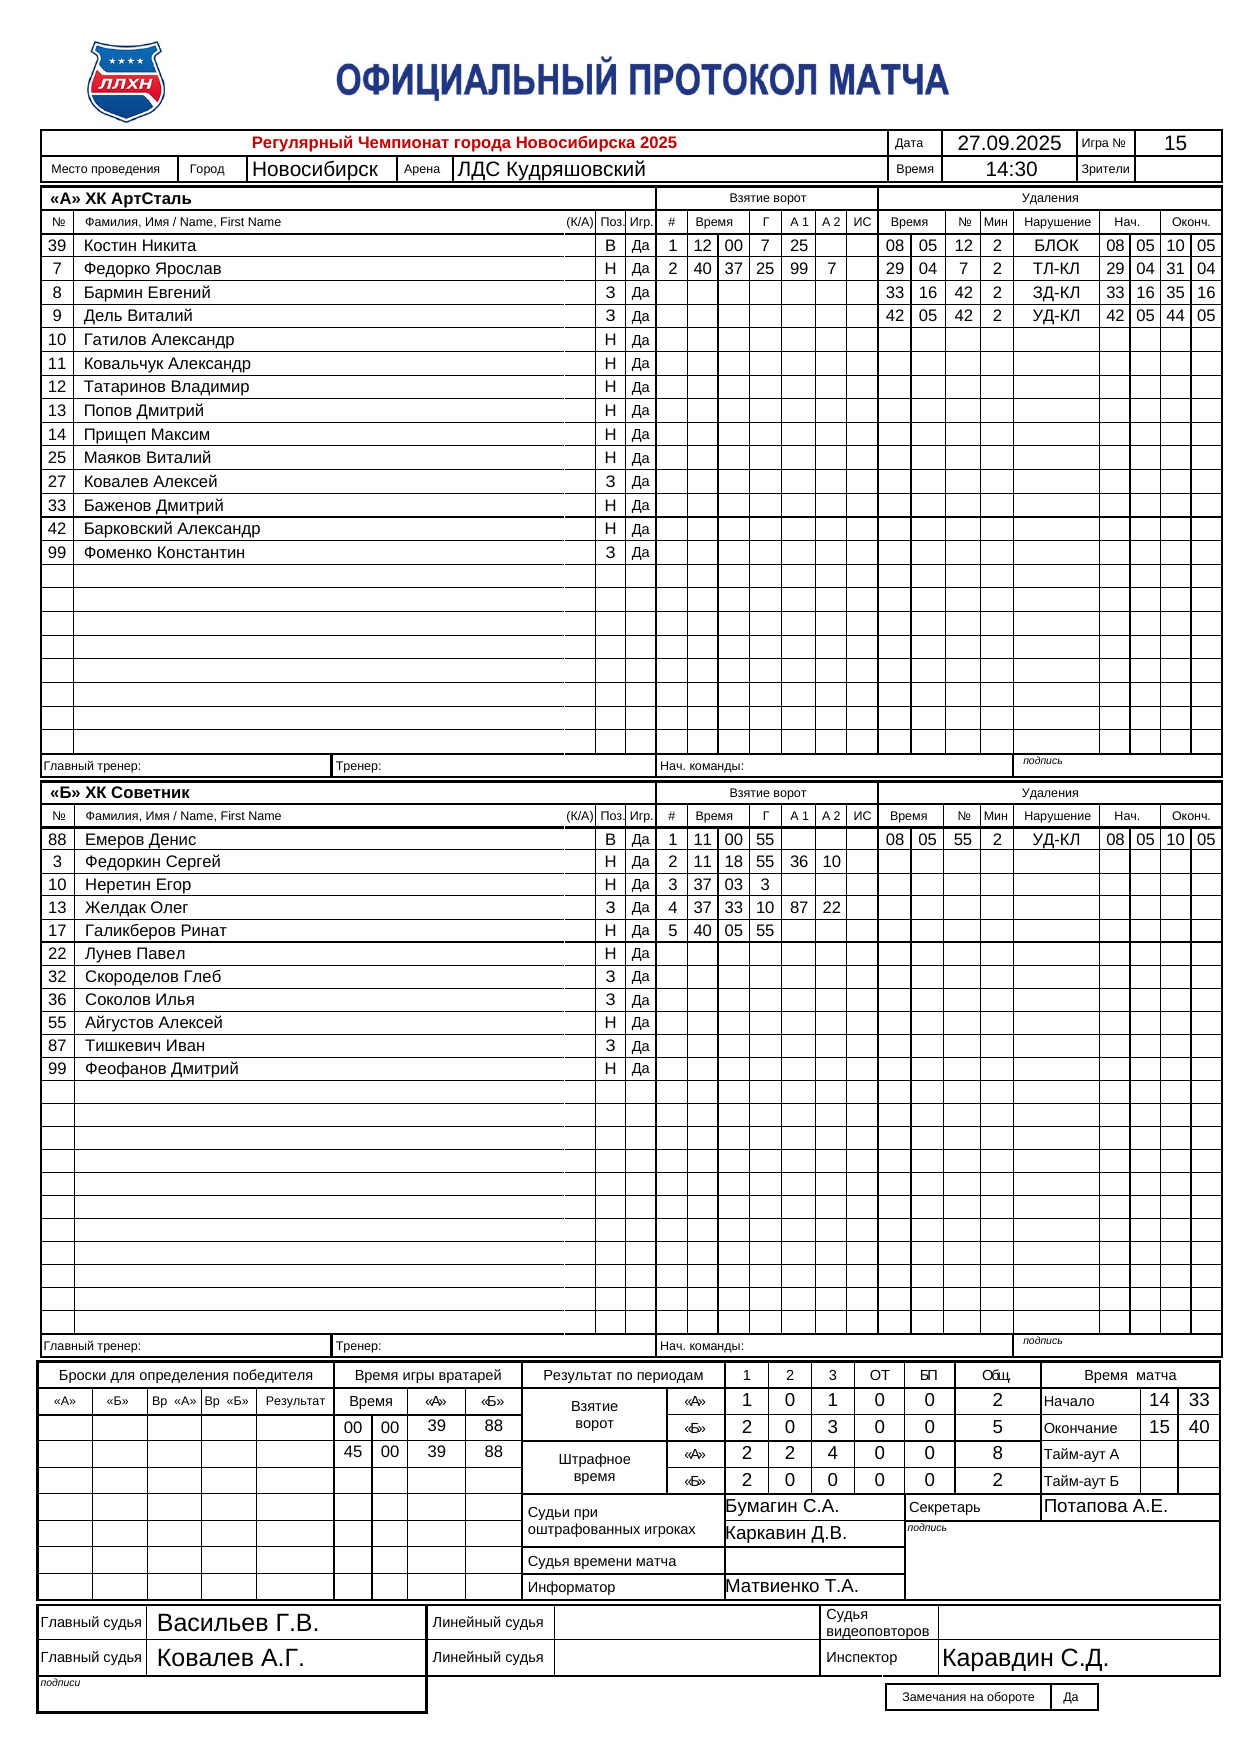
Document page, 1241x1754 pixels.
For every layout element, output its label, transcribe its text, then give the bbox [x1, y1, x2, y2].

table_cell Н [596, 1058, 625, 1079]
table_cell [750, 588, 781, 611]
table_cell [847, 1219, 877, 1241]
table_cell [565, 683, 595, 706]
table_cell [1131, 1127, 1160, 1149]
table_cell [1131, 376, 1160, 398]
table_cell 0 [905, 1468, 954, 1493]
table_cell [1100, 1035, 1129, 1057]
table_cell [1100, 1265, 1129, 1287]
table_cell [847, 1127, 877, 1149]
table_cell [719, 1012, 749, 1033]
table_cell [74, 659, 564, 682]
table_cell Время [879, 211, 945, 233]
table_cell 55 [42, 1012, 74, 1033]
table_cell [816, 494, 846, 516]
table_cell [555, 1606, 819, 1639]
table_cell 1 [657, 235, 687, 256]
table_cell [1100, 1127, 1129, 1149]
table_cell [1161, 1173, 1190, 1195]
table_cell Н [596, 943, 625, 964]
table_cell [688, 565, 717, 587]
table_cell Н [596, 376, 625, 398]
table_cell [1192, 896, 1221, 918]
table_cell [847, 352, 877, 374]
table_cell 88 [466, 1441, 521, 1467]
table_cell [1131, 1196, 1160, 1218]
table_cell [1161, 1035, 1190, 1057]
table_cell [657, 1081, 687, 1103]
table_cell [912, 1288, 943, 1310]
table_cell [912, 1058, 943, 1079]
table_cell (К/А) [565, 805, 595, 826]
table_cell 88 [466, 1416, 521, 1440]
table_cell [879, 541, 910, 564]
table_cell [1100, 399, 1129, 422]
table_cell Взятие ворот [523, 1389, 666, 1440]
table_cell [1192, 989, 1221, 1011]
table_cell [816, 281, 846, 303]
table_cell 05 [912, 235, 945, 256]
table_cell [1100, 1288, 1129, 1310]
table_cell [75, 1196, 564, 1218]
table_cell [1192, 707, 1221, 729]
table_cell 33 [1100, 281, 1129, 303]
table_cell [657, 1012, 687, 1033]
table_cell 14 [1141, 1389, 1177, 1413]
table_cell [596, 1242, 625, 1264]
table_cell [1100, 352, 1129, 374]
table_cell [944, 1127, 980, 1149]
table_cell [912, 966, 943, 987]
table_cell [879, 1035, 910, 1057]
table_cell [816, 376, 846, 398]
table_cell Мин [981, 805, 1013, 826]
table_cell [75, 1150, 564, 1172]
table_cell 2 [956, 1468, 1040, 1493]
table_cell 99 [782, 257, 815, 280]
table_header 27.09.2025 [943, 131, 1076, 155]
table_cell [981, 1058, 1013, 1079]
table_cell [1131, 636, 1160, 658]
table_cell [1131, 896, 1160, 918]
table_cell [75, 1173, 564, 1195]
table_cell Васильев Г.В. [147, 1606, 425, 1639]
table_cell [596, 707, 625, 729]
table_cell 16 [912, 281, 945, 303]
table_cell [565, 305, 595, 327]
table_cell [912, 518, 945, 540]
table_cell 3 [657, 874, 687, 895]
table_cell [944, 920, 980, 941]
table_cell [1161, 541, 1190, 564]
table_cell [847, 850, 877, 872]
table_cell [879, 470, 910, 493]
table_header «А» ХК АртСталь [42, 188, 655, 209]
table_cell [657, 1150, 687, 1172]
table_cell Игр. [626, 211, 655, 233]
table_cell [1014, 352, 1099, 374]
table_cell [847, 943, 877, 964]
table_cell [879, 423, 910, 445]
table_cell [912, 636, 945, 658]
table_cell [1192, 1311, 1221, 1333]
table_cell [847, 636, 877, 658]
table_cell [1014, 1012, 1099, 1033]
table_cell [816, 1265, 846, 1287]
table_cell подпись [906, 1522, 1219, 1599]
table_cell [1131, 446, 1160, 469]
table_cell [879, 376, 910, 398]
table_cell 0 [855, 1415, 904, 1440]
table_cell [750, 989, 781, 1011]
table_cell [847, 376, 877, 398]
table_cell [981, 1127, 1013, 1149]
table_cell [1192, 352, 1221, 374]
table_cell [626, 588, 655, 611]
table_cell 88 [42, 829, 74, 849]
table_cell Бумагин С.А. [726, 1495, 904, 1520]
table_cell [1131, 1150, 1160, 1172]
table_cell [688, 1265, 717, 1287]
table_cell [816, 943, 846, 964]
table_cell [944, 1104, 980, 1126]
table_cell [981, 896, 1013, 918]
table_cell 1 [726, 1389, 768, 1413]
table_cell [816, 730, 846, 753]
table_cell [626, 1196, 655, 1218]
table_cell 04 [1131, 257, 1160, 280]
table_cell [750, 1265, 781, 1287]
table_cell [946, 612, 980, 634]
table_cell [816, 1311, 846, 1333]
table_cell [847, 257, 877, 280]
table_cell [847, 281, 877, 303]
table_cell 2 [769, 1442, 811, 1467]
table_cell [657, 399, 687, 422]
table_cell № [944, 805, 980, 826]
table_cell Да [626, 943, 655, 964]
table_cell УД-КЛ [1014, 305, 1099, 327]
table_cell 15 [1141, 1415, 1177, 1440]
table_cell Попов Дмитрий [74, 399, 564, 422]
table_cell [565, 1127, 595, 1149]
table_cell [719, 1127, 749, 1149]
table_cell [782, 1012, 815, 1033]
table_cell В [596, 235, 625, 256]
table_cell [912, 328, 945, 351]
table_cell [1131, 989, 1160, 1011]
table_cell 7 [816, 257, 846, 280]
table_cell [1161, 399, 1190, 422]
table_cell [1014, 565, 1099, 587]
table_cell 2 [956, 1389, 1040, 1413]
table_cell [750, 470, 781, 493]
table_cell 99 [42, 541, 73, 564]
table_cell [1161, 1219, 1190, 1241]
table_cell 0 [905, 1415, 954, 1440]
table_cell [688, 707, 717, 729]
table_cell [1014, 1058, 1099, 1079]
table_cell [42, 636, 73, 658]
table_cell [719, 423, 749, 445]
table_cell [981, 612, 1013, 634]
table_cell [688, 328, 717, 351]
table_cell [981, 588, 1013, 611]
table_cell [408, 1574, 465, 1599]
table_cell [782, 636, 815, 658]
table_cell [202, 1416, 256, 1440]
table_cell [1131, 943, 1160, 964]
table_cell [596, 1288, 625, 1310]
table_cell [1014, 328, 1099, 351]
table_cell [1192, 920, 1221, 941]
table_cell [565, 920, 595, 941]
table_cell [688, 376, 717, 398]
table_cell [565, 494, 595, 516]
table_cell [847, 1311, 877, 1333]
table_cell 55 [750, 850, 781, 872]
table_cell [688, 1150, 717, 1172]
table_cell [912, 1265, 943, 1287]
table_cell [1161, 1081, 1190, 1103]
table_cell [466, 1547, 521, 1573]
table_cell 99 [42, 1058, 74, 1079]
table_cell Да [626, 518, 655, 540]
table_cell 00 [719, 829, 749, 849]
table_cell 0 [855, 1468, 904, 1493]
table_cell [847, 588, 877, 611]
table_cell [912, 1035, 943, 1057]
table_cell [946, 518, 980, 540]
table_cell [944, 1265, 980, 1287]
table_cell [981, 541, 1013, 564]
table_cell [847, 1081, 877, 1103]
table_cell [148, 1494, 201, 1520]
table_cell [565, 1219, 595, 1241]
table_cell [148, 1441, 201, 1467]
table_cell [565, 1081, 595, 1103]
table_cell [719, 565, 749, 587]
table_cell [1131, 423, 1160, 445]
table_cell [1014, 1196, 1099, 1218]
table_cell Н [596, 352, 625, 374]
table_cell [847, 989, 877, 1011]
table_cell Да [626, 920, 655, 941]
table_cell Да [626, 989, 655, 1011]
table_cell Главный судья [39, 1640, 146, 1675]
table_cell [1161, 494, 1190, 516]
table_cell [596, 730, 625, 753]
table_cell [1014, 850, 1099, 872]
table_cell [816, 541, 846, 564]
table_cell 14:30 [943, 157, 1076, 181]
table_cell [1100, 423, 1129, 445]
table_cell подпись [1014, 1335, 1221, 1356]
table_cell [657, 1288, 687, 1310]
table_cell [981, 850, 1013, 872]
table_cell ЛДС Кудряшовский [454, 157, 887, 181]
table_cell Н [596, 494, 625, 516]
table_cell [1161, 1288, 1190, 1310]
table_cell [944, 1012, 980, 1033]
table_cell [879, 874, 910, 895]
table_cell [944, 1173, 980, 1195]
table_cell [883, 1677, 1220, 1681]
table_cell [596, 1081, 625, 1103]
table_cell [1131, 470, 1160, 493]
table_cell [1014, 1288, 1099, 1310]
table_cell ТЛ-КЛ [1014, 257, 1099, 280]
table_cell [847, 612, 877, 634]
table_cell [879, 1104, 910, 1126]
table_cell [912, 352, 945, 374]
table_cell [596, 1196, 625, 1218]
table_cell [782, 423, 815, 445]
table_cell [626, 1242, 655, 1264]
table_cell # [657, 805, 687, 826]
table_cell [782, 1081, 815, 1103]
table_cell [1100, 376, 1129, 398]
table_cell [750, 565, 781, 587]
table_cell Поз. [596, 211, 625, 233]
table_cell 00 [373, 1416, 407, 1440]
table_cell 9 [42, 305, 73, 327]
table_cell Нач. [1100, 805, 1160, 826]
table_cell Время [879, 805, 943, 826]
table_cell [847, 1150, 877, 1172]
table_cell 17 [42, 920, 74, 941]
table_cell З [596, 966, 625, 987]
table_cell [912, 920, 943, 941]
table_cell [879, 612, 910, 634]
table_cell [688, 1081, 717, 1103]
table_cell [946, 352, 980, 374]
table_cell [944, 1288, 980, 1310]
table_cell 0 [855, 1389, 904, 1413]
table_cell «А» [39, 1389, 92, 1413]
table_cell Ковалев Алексей [74, 470, 564, 493]
table_cell Феофанов Дмитрий [75, 1058, 564, 1079]
table_cell [565, 423, 595, 445]
table_cell [1192, 659, 1221, 682]
table_cell [816, 829, 846, 849]
table_cell Результат [257, 1389, 333, 1413]
table_cell Главный тренер: [42, 1335, 330, 1356]
table_cell Инспектор [821, 1640, 938, 1675]
table_cell [626, 636, 655, 658]
table_cell [657, 659, 687, 682]
table_cell [879, 1081, 910, 1103]
table_cell [946, 730, 980, 753]
table_cell [847, 1104, 877, 1126]
table_cell [879, 1196, 910, 1218]
table_cell [335, 1468, 371, 1493]
table_cell Начало [1042, 1389, 1140, 1413]
table_cell [1099, 1682, 1220, 1711]
table_cell [879, 1288, 910, 1310]
table_cell 04 [1192, 257, 1221, 280]
table_cell [626, 659, 655, 682]
table_cell [879, 683, 910, 706]
table_cell [879, 1311, 910, 1333]
table_cell [93, 1468, 147, 1493]
table_cell [879, 850, 910, 872]
table_cell Да [626, 423, 655, 445]
table_cell 36 [42, 989, 74, 1011]
table_cell [782, 494, 815, 516]
table_cell [750, 1035, 781, 1057]
table_cell [946, 399, 980, 422]
table_cell (К/А) [565, 211, 595, 233]
table_cell [1100, 1219, 1129, 1241]
table_cell [1161, 943, 1190, 964]
table_cell [782, 352, 815, 374]
table_cell [946, 446, 980, 469]
table_cell [39, 1416, 92, 1440]
table_cell [1131, 541, 1160, 564]
table_cell 10 [1161, 235, 1190, 256]
table_cell [939, 1606, 1219, 1639]
table_cell ИС [847, 805, 877, 826]
table_cell Да [626, 829, 655, 849]
table_cell 05 [719, 920, 749, 941]
table_cell 7 [946, 257, 980, 280]
table_cell 10 [816, 850, 846, 872]
table_cell [719, 494, 749, 516]
table_cell Емеров Денис [75, 829, 564, 849]
table_cell [596, 659, 625, 682]
table_cell [428, 1677, 882, 1711]
table_header Удаления [879, 188, 1221, 209]
table_cell Тишкевич Иван [75, 1035, 564, 1057]
table_cell [912, 470, 945, 493]
table_cell 12 [688, 235, 717, 256]
table_cell [565, 829, 595, 849]
table_cell [1014, 966, 1099, 987]
table_cell [93, 1494, 147, 1520]
table_cell [688, 966, 717, 987]
table_cell [42, 1242, 74, 1264]
table_cell [981, 494, 1013, 516]
table_cell 4 [812, 1442, 854, 1467]
table_cell [816, 966, 846, 987]
table_cell [1192, 636, 1221, 658]
table_cell 2 [657, 850, 687, 872]
table_cell [1014, 541, 1099, 564]
table_cell Игр. [626, 805, 655, 826]
table_cell [408, 1468, 465, 1493]
table_cell 11 [42, 352, 73, 374]
table_cell [657, 518, 687, 540]
table_cell [912, 683, 945, 706]
table_cell [565, 636, 595, 658]
table_cell [912, 1150, 943, 1172]
table_cell [944, 1311, 980, 1333]
table_cell [782, 966, 815, 987]
table_cell [1161, 1150, 1190, 1172]
table_cell [1192, 376, 1221, 398]
table_cell [1100, 612, 1129, 634]
table_cell [1100, 730, 1129, 753]
table_cell [1161, 1104, 1190, 1126]
table_cell 13 [42, 896, 74, 918]
table_cell [847, 1242, 877, 1264]
table_cell Галикберов Ринат [75, 920, 564, 941]
table_cell 1 [812, 1389, 854, 1413]
table_cell 25 [782, 235, 815, 256]
table_cell 2 [981, 235, 1013, 256]
table_cell [688, 1127, 717, 1149]
table_cell [750, 1104, 781, 1126]
table_cell [782, 518, 815, 540]
table_cell [565, 1288, 595, 1310]
table_cell [912, 943, 943, 964]
table_cell [1100, 966, 1129, 987]
table_cell [657, 494, 687, 516]
table_cell [1014, 423, 1099, 445]
table_cell [688, 399, 717, 422]
table_cell [74, 588, 564, 611]
table_cell [879, 730, 910, 753]
table_cell Татаринов Владимир [74, 376, 564, 398]
table_cell [42, 683, 73, 706]
table_cell Гатилов Александр [74, 328, 564, 351]
table_cell [1161, 328, 1190, 351]
table_cell [657, 1035, 687, 1057]
table_cell [782, 683, 815, 706]
table_cell [912, 541, 945, 564]
table_cell [847, 1196, 877, 1218]
table_cell 10 [42, 874, 74, 895]
table_cell [1100, 707, 1129, 729]
table_cell [1161, 966, 1190, 987]
table_cell [1100, 636, 1129, 658]
table_cell [1131, 565, 1160, 587]
table_cell [912, 1196, 943, 1218]
table_cell [1192, 541, 1221, 564]
table_cell «А» [668, 1389, 724, 1413]
table_cell [565, 1058, 595, 1079]
table_cell [1014, 989, 1099, 1011]
table_cell [912, 896, 943, 918]
table_cell [1100, 1150, 1129, 1172]
table_cell [879, 1150, 910, 1172]
table_cell [657, 1311, 687, 1333]
table_cell [565, 1196, 595, 1218]
table_cell [1014, 1104, 1099, 1126]
table_cell [565, 352, 595, 374]
table_cell [626, 683, 655, 706]
table_cell [719, 281, 749, 303]
table_cell [688, 1012, 717, 1033]
table_cell [1131, 352, 1160, 374]
table_cell 36 [782, 850, 815, 872]
table_cell [782, 1265, 815, 1287]
table_cell Да [626, 305, 655, 327]
table_cell [719, 707, 749, 729]
table_cell [1192, 399, 1221, 422]
table_cell [1161, 1311, 1190, 1333]
table_cell [1131, 1311, 1160, 1333]
table_cell Да [626, 399, 655, 422]
table_cell [688, 1219, 717, 1241]
table_cell 05 [1131, 305, 1160, 327]
table_cell [688, 612, 717, 634]
table_cell [202, 1547, 256, 1573]
table_cell [1192, 966, 1221, 987]
table_cell «Б» [668, 1415, 724, 1440]
table_cell [626, 1173, 655, 1195]
table_cell Тренер: [333, 755, 655, 776]
table_cell [912, 707, 945, 729]
table_cell Судья времени матча [523, 1548, 724, 1573]
table_cell [565, 1150, 595, 1172]
table_cell [1100, 1012, 1129, 1033]
table_cell [148, 1547, 201, 1573]
table_cell [565, 1104, 595, 1126]
table_cell 40 [1179, 1415, 1219, 1440]
table_cell [1100, 874, 1129, 895]
table_cell Линейный судья [428, 1640, 554, 1675]
table_cell [750, 305, 781, 327]
table_cell [335, 1494, 371, 1520]
table_cell [42, 1150, 74, 1172]
table_cell Судья видеоповторов [821, 1606, 938, 1639]
table_header 3 [812, 1363, 854, 1387]
table_cell [657, 352, 687, 374]
table_cell [944, 966, 980, 987]
table_cell 22 [816, 896, 846, 918]
table_cell [750, 1196, 781, 1218]
table_cell Федоркин Сергей [75, 850, 564, 872]
table_cell [879, 588, 910, 611]
table_cell [1014, 683, 1099, 706]
table_cell [782, 446, 815, 469]
table_cell [981, 943, 1013, 964]
table_cell [657, 1104, 687, 1126]
table_cell 12 [946, 235, 980, 256]
table_cell 00 [373, 1441, 407, 1467]
table_cell [42, 730, 73, 753]
table_cell Каркавин Д.В. [726, 1521, 904, 1546]
table_cell [847, 399, 877, 422]
table_cell [981, 1150, 1013, 1172]
table_cell Барковский Александр [74, 518, 564, 540]
table_cell [373, 1468, 407, 1493]
table_cell [816, 328, 846, 351]
table_cell [1014, 612, 1099, 634]
table_cell [1014, 1311, 1099, 1333]
table_cell [879, 352, 910, 374]
table_cell [1014, 636, 1099, 658]
table_cell [816, 989, 846, 1011]
table_cell [847, 235, 877, 256]
table_cell [1100, 920, 1129, 941]
table_cell [75, 1104, 564, 1126]
table_cell 08 [1100, 235, 1129, 256]
table_cell 12 [42, 376, 73, 398]
table_cell З [596, 896, 625, 918]
table_cell 3 [750, 874, 781, 895]
table_header Удаления [879, 783, 1221, 803]
table_cell 11 [688, 829, 717, 849]
table_cell [912, 1219, 943, 1241]
table_cell [688, 446, 717, 469]
table_cell 27 [42, 470, 73, 493]
table_cell [688, 1173, 717, 1195]
table_cell [688, 1311, 717, 1333]
table_cell [944, 1035, 980, 1057]
table_cell [657, 1219, 687, 1241]
table_cell [719, 612, 749, 634]
table_cell [981, 707, 1013, 729]
table_cell 2 [981, 829, 1013, 849]
table_cell [879, 966, 910, 987]
table_cell 04 [912, 257, 945, 280]
table_cell [74, 612, 564, 634]
table_cell [688, 730, 717, 753]
table_cell [816, 1196, 846, 1218]
table_cell [42, 1265, 74, 1287]
table_cell [816, 1150, 846, 1172]
table_cell [657, 588, 687, 611]
table_cell Бармин Евгений [74, 281, 564, 303]
table_cell [565, 376, 595, 398]
table_cell Н [596, 850, 625, 872]
table_cell [688, 659, 717, 682]
table_cell [719, 659, 749, 682]
table_cell [42, 565, 73, 587]
table_cell [596, 1265, 625, 1287]
table_cell [981, 989, 1013, 1011]
table_cell Нарушение [1014, 805, 1099, 826]
table_cell [565, 1311, 595, 1333]
table_cell [981, 1012, 1013, 1033]
table_cell Г [750, 805, 781, 826]
table_cell Нач. команды: [657, 1335, 1012, 1356]
table_cell [912, 1012, 943, 1033]
table_cell [847, 707, 877, 729]
table_cell [1100, 1311, 1129, 1333]
table_cell [565, 850, 595, 872]
table_cell [879, 636, 910, 658]
table_cell [944, 1242, 980, 1264]
table_cell [657, 541, 687, 564]
table_cell 05 [1131, 829, 1160, 849]
table_cell [944, 1219, 980, 1241]
table_cell 2 [981, 257, 1013, 280]
table_cell [944, 896, 980, 918]
table_cell [565, 966, 595, 987]
table_cell [1161, 1058, 1190, 1079]
table_cell [782, 659, 815, 682]
table_cell Баженов Дмитрий [74, 494, 564, 516]
table_cell [750, 1081, 781, 1103]
table_cell 16 [1192, 281, 1221, 303]
table_cell [1014, 920, 1099, 941]
table_cell «А» [668, 1442, 724, 1467]
table_cell 1 [657, 829, 687, 849]
table_cell Айгустов Алексей [75, 1012, 564, 1033]
table_cell [847, 966, 877, 987]
table_cell Да [626, 281, 655, 303]
table_cell [719, 588, 749, 611]
table_cell [912, 588, 945, 611]
table_cell [1192, 1242, 1221, 1264]
table_cell Н [596, 518, 625, 540]
table_cell [1161, 1127, 1190, 1149]
table_cell Город [179, 157, 246, 181]
table_cell [719, 305, 749, 327]
table_cell [782, 281, 815, 303]
table_cell [879, 659, 910, 682]
table_cell Время [688, 211, 749, 233]
table_cell [750, 1058, 781, 1079]
table_cell [981, 518, 1013, 540]
table_cell 5 [956, 1415, 1040, 1440]
table_cell [1014, 399, 1099, 422]
table_cell [257, 1441, 333, 1467]
table_cell [782, 1173, 815, 1195]
table_cell [750, 281, 781, 303]
table_cell [879, 707, 910, 729]
table_cell [879, 1012, 910, 1033]
table_cell 05 [1192, 305, 1221, 327]
table_cell 39 [42, 235, 73, 256]
table_cell ИС [847, 211, 877, 233]
table_cell [719, 376, 749, 398]
table_cell [1141, 1468, 1177, 1493]
table_cell [981, 1173, 1013, 1195]
table_cell [719, 470, 749, 493]
table_cell [750, 659, 781, 682]
table_cell [1141, 1441, 1177, 1467]
table_cell [565, 565, 595, 587]
table_cell [782, 565, 815, 587]
table_cell [565, 1173, 595, 1195]
table_cell [42, 1104, 74, 1126]
table_cell 29 [879, 257, 910, 280]
table_cell [1014, 470, 1099, 493]
table_cell 55 [750, 829, 781, 849]
table_cell Линейный судья [428, 1606, 554, 1639]
table_cell Арена [398, 157, 452, 181]
table_cell [847, 328, 877, 351]
table_cell [688, 1288, 717, 1310]
table_cell [879, 518, 910, 540]
table_cell [981, 376, 1013, 398]
table_cell Да [626, 446, 655, 469]
table_cell [816, 636, 846, 658]
table_cell «Б » [466, 1389, 521, 1413]
table_cell [912, 1081, 943, 1103]
table_cell [202, 1494, 256, 1520]
table_cell 8 [42, 281, 73, 303]
table_cell [202, 1468, 256, 1493]
table_cell 42 [1100, 305, 1129, 327]
table_cell [981, 1035, 1013, 1057]
table_cell [466, 1574, 521, 1599]
table_cell Н [596, 1012, 625, 1033]
table_cell 39 [408, 1416, 465, 1440]
table_cell [816, 874, 846, 895]
table_cell [912, 989, 943, 1011]
table_cell [1014, 1035, 1099, 1057]
table_cell [719, 1173, 749, 1195]
table_cell [657, 1196, 687, 1218]
table_cell 55 [944, 829, 980, 849]
table_cell [782, 1311, 815, 1333]
table_cell Нарушение [1014, 211, 1099, 233]
table_cell [1131, 399, 1160, 422]
table_cell [750, 683, 781, 706]
table_cell [657, 328, 687, 351]
table_cell [1131, 612, 1160, 634]
table_cell [719, 1081, 749, 1103]
table_cell [42, 1173, 74, 1195]
table_cell [912, 730, 945, 753]
table_cell 33 [719, 896, 749, 918]
table_cell [688, 518, 717, 540]
table_cell [75, 1127, 564, 1149]
table_cell [565, 1035, 595, 1057]
table_cell [719, 1150, 749, 1172]
table_cell [1014, 518, 1099, 540]
table_cell [565, 470, 595, 493]
table_cell [1161, 376, 1190, 398]
table_cell Да [626, 494, 655, 516]
table_header 15 [1136, 131, 1221, 155]
table_cell Да [626, 1012, 655, 1033]
table_cell подписи [39, 1677, 425, 1711]
table_cell Н [596, 920, 625, 941]
table_cell [1014, 1219, 1099, 1241]
table_header Взятие ворот [657, 783, 877, 803]
table_cell [1131, 1173, 1160, 1195]
table_cell [750, 1012, 781, 1033]
table_cell Да [626, 896, 655, 918]
table_cell [42, 1081, 74, 1103]
table_cell 31 [1161, 257, 1190, 280]
table_cell 10 [1161, 829, 1190, 849]
table_cell 05 [1131, 235, 1160, 256]
table_cell [879, 1173, 910, 1195]
table_cell [1192, 1150, 1221, 1172]
table_cell [981, 1081, 1013, 1103]
table_cell [1100, 1173, 1129, 1195]
table_cell Вр «А» [148, 1389, 201, 1413]
table_cell Оконч. [1161, 805, 1221, 826]
table_cell Окончание [1042, 1415, 1140, 1440]
table_cell [719, 1196, 749, 1218]
table_cell [1100, 1196, 1129, 1218]
table_cell [565, 257, 595, 280]
table_cell [1192, 943, 1221, 964]
table_cell [981, 683, 1013, 706]
table_cell [1161, 612, 1190, 634]
table_cell [782, 305, 815, 327]
table_cell [719, 943, 749, 964]
table_cell [626, 1265, 655, 1287]
table_cell [1014, 943, 1099, 964]
table_cell [39, 1521, 92, 1546]
table_cell [816, 1288, 846, 1310]
table_cell 2 [726, 1415, 768, 1440]
table_cell [1179, 1441, 1219, 1467]
table_cell [1192, 518, 1221, 540]
table_header Взятие ворот [657, 188, 877, 209]
table_cell [879, 328, 910, 351]
table_cell [42, 1219, 74, 1241]
table_cell [782, 376, 815, 398]
table_cell Федорко Ярослав [74, 257, 564, 280]
table_cell [1014, 1081, 1099, 1103]
table_cell [726, 1548, 904, 1573]
table_cell [626, 1081, 655, 1103]
table_cell 32 [42, 966, 74, 987]
table_cell [912, 850, 943, 872]
table_cell [750, 352, 781, 374]
table_cell Место проведения [42, 157, 177, 181]
table_cell [1131, 588, 1160, 611]
table_cell 0 [905, 1389, 954, 1413]
table_cell [981, 966, 1013, 987]
table_cell [847, 494, 877, 516]
table_cell 42 [946, 305, 980, 327]
table_cell [1192, 1219, 1221, 1241]
table_cell [1014, 494, 1099, 516]
table_cell [1131, 1288, 1160, 1310]
table_cell [782, 1150, 815, 1172]
table_cell [42, 1127, 74, 1149]
table_cell [565, 541, 595, 564]
table_cell [816, 399, 846, 422]
table_cell [626, 1150, 655, 1172]
table_cell [1192, 730, 1221, 753]
table_cell [782, 588, 815, 611]
table_cell [1179, 1468, 1219, 1493]
table_cell 0 [769, 1389, 811, 1413]
table_cell [373, 1521, 407, 1546]
table_cell [1161, 850, 1190, 872]
table_cell БЛОК [1014, 235, 1099, 256]
table_cell [1131, 1058, 1160, 1079]
table_cell [981, 399, 1013, 422]
table_cell Да [626, 966, 655, 987]
table_cell [657, 683, 687, 706]
table_cell [75, 1288, 564, 1310]
table_cell Тайм-аут А [1042, 1441, 1140, 1467]
table_cell 2 [726, 1468, 768, 1493]
table_cell [335, 1574, 371, 1599]
table_cell Зрители [1078, 157, 1134, 181]
table_cell [1161, 683, 1190, 706]
table_cell Каравдин С.Д. [939, 1640, 1219, 1675]
table_cell А 2 [816, 211, 846, 233]
table_cell [879, 989, 910, 1011]
table_cell 42 [879, 305, 910, 327]
table_cell [657, 305, 687, 327]
table_cell [912, 659, 945, 682]
table_cell [688, 494, 717, 516]
table_cell З [596, 305, 625, 327]
table_cell [1100, 850, 1129, 872]
table_cell [1192, 588, 1221, 611]
table_cell [847, 470, 877, 493]
table_cell УД-КЛ [1014, 829, 1099, 849]
table_cell [782, 1196, 815, 1218]
table_cell [148, 1574, 201, 1599]
table_cell [42, 1311, 74, 1333]
table_cell [657, 1265, 687, 1287]
table_cell [879, 565, 910, 587]
table_cell [657, 966, 687, 987]
table_cell [750, 612, 781, 634]
table_cell З [596, 1035, 625, 1057]
table_cell 0 [905, 1442, 954, 1467]
table_cell [1014, 730, 1099, 753]
table_cell [688, 1058, 717, 1079]
table_cell [688, 683, 717, 706]
table_cell 05 [912, 829, 943, 849]
table_cell [408, 1547, 465, 1573]
table_cell [782, 541, 815, 564]
table_header Общ. [956, 1363, 1040, 1387]
table_cell [1100, 446, 1129, 469]
table_cell [1192, 612, 1221, 634]
table_cell [719, 1311, 749, 1333]
table_cell [816, 1035, 846, 1057]
table_cell [626, 730, 655, 753]
table_cell [1161, 1242, 1190, 1264]
table_cell [847, 829, 877, 849]
table_cell [816, 683, 846, 706]
table_cell [981, 1265, 1013, 1287]
table_cell [816, 1104, 846, 1126]
table_cell [719, 399, 749, 422]
table_cell [42, 1196, 74, 1218]
table_cell [1131, 1081, 1160, 1103]
table_cell [816, 588, 846, 611]
table_cell [1161, 730, 1190, 753]
table_cell [1100, 518, 1129, 540]
table_cell В [596, 829, 625, 849]
table_cell [596, 565, 625, 587]
table_header Время игры вратарей [335, 1363, 521, 1387]
table_cell 2 [726, 1442, 768, 1467]
table_cell [202, 1441, 256, 1467]
table_cell [1192, 423, 1221, 445]
table_cell [1100, 896, 1129, 918]
table_cell [688, 423, 717, 445]
table_cell [944, 989, 980, 1011]
table_cell [1192, 494, 1221, 516]
table_cell [944, 1058, 980, 1079]
table_cell [1014, 896, 1099, 918]
table_cell [816, 1173, 846, 1195]
table_cell [912, 446, 945, 469]
table_cell [1100, 1104, 1129, 1126]
table_cell [946, 565, 980, 587]
table_cell [750, 1173, 781, 1195]
table_cell 05 [1192, 235, 1221, 256]
table_cell [74, 636, 564, 658]
table_cell [1192, 683, 1221, 706]
table_cell [981, 1104, 1013, 1126]
table_cell Тайм-аут Б [1042, 1468, 1140, 1493]
table_cell [719, 1104, 749, 1126]
table_cell [657, 730, 687, 753]
table_cell Вр «Б» [202, 1389, 256, 1413]
table_cell [257, 1494, 333, 1520]
table_cell [39, 1441, 92, 1467]
table_cell [879, 943, 910, 964]
table_cell 39 [408, 1441, 465, 1467]
table_cell Н [596, 257, 625, 280]
table_cell [657, 281, 687, 303]
table_cell [1131, 966, 1160, 987]
table_cell [1014, 874, 1099, 895]
table_cell [750, 399, 781, 422]
table_cell [816, 1242, 846, 1264]
table_cell 3 [812, 1415, 854, 1440]
table_cell [816, 1127, 846, 1149]
table_cell [981, 423, 1013, 445]
table_cell [981, 1311, 1013, 1333]
table_cell [688, 943, 717, 964]
table_cell [1161, 874, 1190, 895]
table_cell [596, 1311, 625, 1333]
table_cell [1014, 1265, 1099, 1287]
table_cell [1100, 565, 1129, 587]
table_cell [1192, 1288, 1221, 1310]
table_cell Тренер: [333, 1335, 655, 1356]
table_cell [148, 1416, 201, 1440]
table_cell 2 [981, 305, 1013, 327]
table_cell [912, 565, 945, 587]
table_cell [466, 1494, 521, 1520]
table_cell 42 [946, 281, 980, 303]
table_cell Да [626, 328, 655, 351]
table_cell [688, 541, 717, 564]
table_cell 08 [879, 235, 910, 256]
table_cell Желдак Олег [75, 896, 564, 918]
table_cell [1131, 518, 1160, 540]
table_cell Н [596, 328, 625, 351]
table_cell [1192, 565, 1221, 587]
table_cell [657, 565, 687, 587]
table_cell [782, 1219, 815, 1241]
table_cell [719, 989, 749, 1011]
table_cell 00 [335, 1416, 371, 1440]
table_cell [565, 943, 595, 964]
table_cell [981, 565, 1013, 587]
table_cell Информатор [523, 1575, 724, 1599]
table_cell [1192, 470, 1221, 493]
table_cell 10 [42, 328, 73, 351]
table_cell [750, 707, 781, 729]
table_cell Неретин Егор [75, 874, 564, 895]
table_cell № [946, 211, 980, 233]
table_cell Н [596, 423, 625, 445]
table_cell [257, 1416, 333, 1440]
table_cell [1192, 1104, 1221, 1126]
table_cell [42, 707, 73, 729]
table_cell [750, 1150, 781, 1172]
table_cell [74, 683, 564, 706]
table_cell 87 [42, 1035, 74, 1057]
table_cell Матвиенко Т.А. [726, 1575, 904, 1599]
table_cell ЗД-КЛ [1014, 281, 1099, 303]
table_cell Соколов Илья [75, 989, 564, 1011]
table_cell [719, 518, 749, 540]
table_cell [847, 730, 877, 753]
table_cell [565, 874, 595, 895]
table_cell [688, 305, 717, 327]
table_cell [565, 281, 595, 303]
table_cell [1192, 446, 1221, 469]
table_cell Дель Виталий [74, 305, 564, 327]
table_cell [750, 1127, 781, 1149]
table_cell [408, 1521, 465, 1546]
table_cell [816, 612, 846, 634]
table_cell [719, 1058, 749, 1079]
table_cell Н [596, 446, 625, 469]
table_cell [1192, 328, 1221, 351]
table_cell 11 [688, 850, 717, 872]
table_cell 16 [1131, 281, 1160, 303]
table_cell «Б» [93, 1389, 147, 1413]
table_cell [1192, 1012, 1221, 1033]
table_cell Потапова А.Е. [1042, 1495, 1219, 1520]
table_cell [565, 588, 595, 611]
table_header Да [1052, 1685, 1097, 1709]
table_cell № [42, 211, 73, 233]
table_cell [42, 588, 73, 611]
table_cell [93, 1574, 147, 1599]
table_cell [657, 1058, 687, 1079]
table_cell [74, 730, 564, 753]
table_cell [981, 1242, 1013, 1264]
table_cell [879, 399, 910, 422]
table_cell 2 [657, 257, 687, 280]
table_cell [1131, 1265, 1160, 1287]
table_cell [750, 541, 781, 564]
table_cell [657, 707, 687, 729]
table_cell [596, 683, 625, 706]
table_cell Фамилия, Имя / Name, First Name [74, 211, 565, 233]
table_cell [1014, 1127, 1099, 1149]
table_cell [335, 1547, 371, 1573]
table_cell [847, 659, 877, 682]
table_cell [1161, 989, 1190, 1011]
table_cell [39, 1468, 92, 1493]
table_cell [1161, 588, 1190, 611]
table_cell [1131, 874, 1160, 895]
table_cell [946, 707, 980, 729]
table_cell [847, 565, 877, 587]
table_cell [565, 328, 595, 351]
table_cell А 1 [782, 211, 815, 233]
table_cell [657, 1173, 687, 1195]
table_cell [912, 1104, 943, 1126]
table_header Игра № [1078, 131, 1134, 155]
picture [5, 28, 1179, 129]
table_cell [750, 943, 781, 964]
table_cell [879, 896, 910, 918]
table_cell 08 [879, 829, 910, 849]
table_cell [847, 1012, 877, 1033]
table_cell [750, 1288, 781, 1310]
table_cell Да [626, 235, 655, 256]
table_cell Н [596, 874, 625, 895]
table_cell [93, 1521, 147, 1546]
table_cell [847, 896, 877, 918]
table_cell [1131, 920, 1160, 941]
table_cell [1161, 636, 1190, 658]
table_cell [782, 920, 815, 941]
table_cell [596, 1150, 625, 1172]
table_cell [847, 1265, 877, 1287]
table_header 1 [726, 1363, 768, 1387]
table_cell [1161, 707, 1190, 729]
table_cell [719, 352, 749, 374]
table_cell [816, 305, 846, 327]
table_cell [1100, 1242, 1129, 1264]
table_cell 3 [42, 850, 74, 872]
table_cell 40 [688, 257, 717, 280]
table_cell [1161, 1196, 1190, 1218]
table_cell [596, 612, 625, 634]
table_cell 87 [782, 896, 815, 918]
table_cell 25 [42, 446, 73, 469]
table_cell [816, 1012, 846, 1033]
table_cell [1014, 588, 1099, 611]
table_cell [981, 328, 1013, 351]
table_cell [1100, 328, 1129, 351]
table_cell [912, 612, 945, 634]
table_header Регулярный Чемпионат города Новосибирска 2025 [42, 131, 887, 155]
table_cell [1131, 1035, 1160, 1057]
table_cell [946, 470, 980, 493]
table_cell З [596, 989, 625, 1011]
table_cell Костин Никита [74, 235, 564, 256]
table_cell [946, 328, 980, 351]
table_cell [719, 966, 749, 987]
table_cell [1136, 157, 1221, 181]
table_cell [202, 1521, 256, 1546]
table_cell 13 [42, 399, 73, 422]
table_cell [148, 1468, 201, 1493]
table_cell [912, 1242, 943, 1264]
table_cell [946, 659, 980, 682]
table_cell [1192, 1058, 1221, 1079]
table_cell [912, 399, 945, 422]
table_cell [565, 612, 595, 634]
table_cell Нач. [1100, 211, 1160, 233]
table_cell [565, 659, 595, 682]
table_header ОТ [855, 1363, 904, 1387]
table_cell [719, 730, 749, 753]
table_cell [373, 1574, 407, 1599]
table_cell [816, 1219, 846, 1241]
table_cell [782, 943, 815, 964]
table_cell [1100, 1058, 1129, 1079]
table_cell Да [626, 352, 655, 374]
table_cell [565, 446, 595, 469]
table_cell [565, 989, 595, 1011]
table_cell [879, 446, 910, 469]
table_cell [782, 612, 815, 634]
table_cell [750, 1219, 781, 1241]
table_cell [946, 494, 980, 516]
table_cell 35 [1161, 281, 1190, 303]
table_cell [816, 659, 846, 682]
table_cell [1100, 659, 1129, 682]
table_cell Главный тренер: [42, 755, 330, 776]
table_cell [912, 423, 945, 445]
table_cell [657, 423, 687, 445]
table_cell [847, 683, 877, 706]
table_cell [1161, 565, 1190, 587]
table_cell Фамилия, Имя / Name, First Name [75, 805, 565, 826]
table_cell Лунев Павел [75, 943, 564, 964]
table_cell Время [688, 805, 749, 826]
table_cell [816, 1058, 846, 1079]
table_cell Прищеп Максим [74, 423, 564, 445]
table_cell [1131, 1104, 1160, 1126]
table_header 2 [769, 1363, 811, 1387]
table_cell [719, 541, 749, 564]
table_header «Б» ХК Советник [42, 783, 655, 803]
table_cell [847, 305, 877, 327]
table_cell Да [626, 470, 655, 493]
table_cell [981, 874, 1013, 895]
table_cell [1192, 1196, 1221, 1218]
table_cell А 2 [816, 805, 846, 826]
table_cell Маяков Виталий [74, 446, 564, 469]
table_cell [1131, 707, 1160, 729]
table_cell [1014, 1173, 1099, 1195]
table_cell Ковальчук Александр [74, 352, 564, 374]
table_cell [335, 1521, 371, 1546]
table_cell [1161, 659, 1190, 682]
table_cell [466, 1468, 521, 1493]
table_cell [1192, 1127, 1221, 1149]
table_cell Новосибирск [248, 157, 396, 181]
table_cell [1131, 494, 1160, 516]
table_cell [688, 352, 717, 374]
table_cell [1131, 1219, 1160, 1241]
table_cell [1192, 1265, 1221, 1287]
table_cell [688, 636, 717, 658]
table_header Броски для определения победителя [39, 1363, 333, 1387]
table_cell [782, 470, 815, 493]
table_cell [688, 1196, 717, 1218]
table_cell [719, 328, 749, 351]
table_cell [816, 470, 846, 493]
table_cell [657, 470, 687, 493]
table_cell [1100, 989, 1129, 1011]
table_cell [74, 707, 564, 729]
table_cell [946, 636, 980, 658]
table_cell З [596, 281, 625, 303]
table_cell [688, 588, 717, 611]
table_cell Мин [981, 211, 1013, 233]
table_cell Да [626, 1058, 655, 1079]
table_cell [596, 1127, 625, 1149]
table_header Результат по периодам [523, 1363, 724, 1387]
table_cell [466, 1521, 521, 1546]
table_cell [750, 966, 781, 987]
table_cell [1014, 376, 1099, 398]
table_cell [981, 470, 1013, 493]
table_cell [657, 612, 687, 634]
table_cell [879, 494, 910, 516]
table_header Время матча [1042, 1363, 1219, 1387]
table_cell [847, 423, 877, 445]
table_cell [946, 376, 980, 398]
table_cell [75, 1242, 564, 1264]
table_cell [1100, 494, 1129, 516]
table_cell [1131, 1242, 1160, 1264]
table_cell Нач. команды: [657, 755, 1012, 776]
table_cell [782, 1127, 815, 1149]
table_cell [719, 1219, 749, 1241]
table_cell 33 [879, 281, 910, 303]
table_cell [719, 446, 749, 469]
table_cell 03 [719, 874, 749, 895]
table_cell 44 [1161, 305, 1190, 327]
table_cell [719, 1288, 749, 1310]
table_cell 4 [657, 896, 687, 918]
table_cell [750, 423, 781, 445]
table_cell 37 [719, 257, 749, 280]
table_cell Судьи при оштрафованных игроках [523, 1495, 724, 1546]
table_cell [373, 1547, 407, 1573]
table_cell [816, 707, 846, 729]
table_cell [1100, 541, 1129, 564]
table_cell [719, 683, 749, 706]
table_cell [946, 588, 980, 611]
table_cell [1014, 659, 1099, 682]
table_cell [596, 1219, 625, 1241]
table_cell [408, 1494, 465, 1520]
table_cell [657, 376, 687, 398]
table_cell [626, 1104, 655, 1126]
table_cell [42, 1288, 74, 1310]
table_cell [148, 1521, 201, 1546]
table_cell Да [626, 850, 655, 872]
table_cell [946, 423, 980, 445]
table_cell [946, 541, 980, 564]
table_cell Да [626, 1035, 655, 1057]
table_cell [657, 636, 687, 658]
table_cell [750, 494, 781, 516]
table_cell 05 [912, 305, 945, 327]
table_cell Секретарь [906, 1495, 1040, 1520]
table_cell Оконч. [1161, 211, 1221, 233]
table_cell 33 [42, 494, 73, 516]
table_cell Ковалев А.Г. [147, 1640, 425, 1675]
table_cell [565, 1012, 595, 1033]
table_cell [688, 1242, 717, 1264]
table_cell [847, 874, 877, 895]
table_cell 0 [855, 1442, 904, 1467]
table_cell [1100, 943, 1129, 964]
table_cell [981, 1288, 1013, 1310]
table_cell [879, 1127, 910, 1149]
table_cell [816, 235, 846, 256]
table_cell 18 [719, 850, 749, 872]
table_cell [912, 494, 945, 516]
table_cell [1161, 518, 1190, 540]
table_cell [596, 1173, 625, 1195]
table_cell [816, 446, 846, 469]
table_cell [596, 1104, 625, 1126]
table_cell [879, 1265, 910, 1287]
table_cell [565, 518, 595, 540]
table_cell [1161, 1012, 1190, 1033]
table_cell [657, 943, 687, 964]
table_cell [39, 1494, 92, 1520]
table_cell 10 [750, 896, 781, 918]
table_cell [657, 1242, 687, 1264]
table_cell 5 [657, 920, 687, 941]
table_cell [257, 1574, 333, 1599]
table_cell [981, 1219, 1013, 1241]
table_cell [847, 1288, 877, 1310]
table_cell [750, 446, 781, 469]
table_cell [1100, 470, 1129, 493]
table_cell Фоменко Константин [74, 541, 564, 564]
table_cell [912, 1127, 943, 1149]
table_cell [981, 730, 1013, 753]
table_cell [1014, 1150, 1099, 1172]
table_cell [944, 874, 980, 895]
table_cell [1100, 683, 1129, 706]
table_cell 29 [1100, 257, 1129, 280]
table_cell [782, 328, 815, 351]
table_cell [782, 1058, 815, 1079]
table_cell [257, 1468, 333, 1493]
table_cell [879, 920, 910, 941]
table_cell [1131, 683, 1160, 706]
table_cell [39, 1574, 92, 1599]
table_cell [565, 399, 595, 422]
table_cell [981, 352, 1013, 374]
table_cell Поз. [596, 805, 625, 826]
table_cell [944, 943, 980, 964]
table_cell [1014, 1242, 1099, 1264]
table_cell 45 [335, 1441, 371, 1467]
table_cell [1014, 446, 1099, 469]
table_cell [657, 446, 687, 469]
table_cell 08 [1100, 829, 1129, 849]
table_cell [1192, 1081, 1221, 1103]
table_cell [750, 518, 781, 540]
table_cell 7 [750, 235, 781, 256]
table_cell 14 [42, 423, 73, 445]
table_cell [750, 1311, 781, 1333]
table_cell # [657, 211, 687, 233]
table_cell [93, 1441, 147, 1467]
table_cell [847, 1058, 877, 1079]
table_cell 0 [812, 1468, 854, 1493]
table_cell [847, 920, 877, 941]
table_cell 42 [42, 518, 73, 540]
table_cell [912, 1311, 943, 1333]
table_cell [782, 399, 815, 422]
table_cell [782, 829, 815, 849]
table_cell 05 [1192, 829, 1221, 849]
table_cell [202, 1574, 256, 1599]
table_cell [782, 1035, 815, 1057]
table_cell [1192, 850, 1221, 872]
table_cell [1100, 1081, 1129, 1103]
table_cell Н [596, 399, 625, 422]
table_cell [75, 1081, 564, 1103]
table_cell «А» [408, 1389, 465, 1413]
table_cell [93, 1416, 147, 1440]
table_cell 00 [719, 235, 749, 256]
table_cell [42, 659, 73, 682]
table_cell [75, 1311, 564, 1333]
table_cell [782, 1104, 815, 1126]
table_cell Да [626, 257, 655, 280]
table_cell 0 [769, 1468, 811, 1493]
table_cell [944, 1150, 980, 1172]
table_cell [1014, 707, 1099, 729]
table_cell [1131, 730, 1160, 753]
table_cell З [596, 541, 625, 564]
table_cell [1161, 470, 1190, 493]
table_cell [782, 1288, 815, 1310]
table_cell [75, 1219, 564, 1241]
table_cell «Б» [668, 1468, 724, 1493]
table_cell [39, 1547, 92, 1573]
table_cell [257, 1521, 333, 1546]
table_cell Время [889, 157, 941, 181]
table_cell [626, 565, 655, 587]
table_cell 0 [769, 1415, 811, 1440]
table_cell [912, 1173, 943, 1195]
table_cell [565, 707, 595, 729]
table_cell [626, 1311, 655, 1333]
table_cell 55 [750, 920, 781, 941]
table_cell [626, 1288, 655, 1310]
table_cell [816, 423, 846, 445]
table_cell [816, 920, 846, 941]
table_cell [75, 1265, 564, 1287]
table_cell [719, 1265, 749, 1287]
table_cell [565, 896, 595, 918]
table_cell [782, 989, 815, 1011]
table_cell Время [335, 1389, 407, 1413]
table_cell [879, 1058, 910, 1079]
table_cell [688, 989, 717, 1011]
table_cell подпись [1014, 755, 1221, 776]
table_cell [782, 707, 815, 729]
table_cell [750, 1242, 781, 1264]
table_cell Штрафное время [523, 1442, 666, 1493]
table_cell [981, 446, 1013, 469]
table_cell 8 [956, 1442, 1040, 1467]
table_cell [1192, 1173, 1221, 1195]
table_cell [626, 612, 655, 634]
table_cell [596, 636, 625, 658]
table_cell [257, 1547, 333, 1573]
table_cell [596, 588, 625, 611]
table_cell [1100, 588, 1129, 611]
table_cell [816, 1081, 846, 1103]
table_cell [1131, 850, 1160, 872]
table_cell [847, 518, 877, 540]
table_cell [1192, 874, 1221, 895]
table_cell [688, 470, 717, 493]
table_cell [750, 636, 781, 658]
table_cell [816, 565, 846, 587]
table_cell А 1 [782, 805, 815, 826]
table_cell № [42, 805, 74, 826]
table_cell 33 [1179, 1389, 1219, 1413]
table_cell [1192, 1035, 1221, 1057]
table_header Дата [889, 131, 941, 155]
table_cell [1161, 1265, 1190, 1287]
table_cell [847, 541, 877, 564]
table_cell [93, 1547, 147, 1573]
table_cell [688, 1035, 717, 1057]
table_cell [565, 1265, 595, 1287]
table_cell [657, 989, 687, 1011]
table_cell [626, 1219, 655, 1241]
table_cell Главный судья [39, 1606, 146, 1639]
table_cell [565, 235, 595, 256]
table_cell [1131, 1012, 1160, 1033]
table_cell [1161, 423, 1190, 445]
table_cell [42, 612, 73, 634]
table_cell [944, 850, 980, 872]
table_cell [719, 1035, 749, 1057]
table_cell [816, 518, 846, 540]
table_cell [944, 1081, 980, 1103]
table_cell [719, 636, 749, 658]
table_cell [750, 730, 781, 753]
table_cell [750, 376, 781, 398]
table_cell 37 [688, 896, 717, 918]
table_cell [688, 281, 717, 303]
table_cell Да [626, 874, 655, 895]
table_cell [879, 1242, 910, 1264]
table_cell [981, 920, 1013, 941]
table_cell Да [626, 541, 655, 564]
table_cell [879, 1219, 910, 1241]
table_cell [688, 1104, 717, 1126]
table_cell 25 [750, 257, 781, 280]
table_cell [912, 874, 943, 895]
table_cell [782, 874, 815, 895]
table_cell [782, 1242, 815, 1264]
table_cell 37 [688, 874, 717, 895]
table_cell [750, 328, 781, 351]
table_cell [981, 636, 1013, 658]
table_cell [626, 1127, 655, 1149]
table_cell 2 [981, 281, 1013, 303]
table_cell [1161, 896, 1190, 918]
table_cell [847, 1173, 877, 1195]
table_cell [981, 659, 1013, 682]
table_cell 40 [688, 920, 717, 941]
table_cell [912, 376, 945, 398]
table_cell [946, 683, 980, 706]
table_cell Г [750, 211, 781, 233]
table_cell [657, 1127, 687, 1149]
table_cell [373, 1494, 407, 1520]
table_cell [719, 1242, 749, 1264]
table_cell [944, 1196, 980, 1218]
table_cell [981, 1196, 1013, 1218]
table_cell [74, 565, 564, 587]
table_cell [565, 730, 595, 753]
table_cell [626, 707, 655, 729]
table_cell [1131, 659, 1160, 682]
table_cell [565, 1242, 595, 1264]
table_cell Скороделов Глеб [75, 966, 564, 987]
table_cell Да [626, 376, 655, 398]
table_cell [555, 1640, 819, 1675]
table_cell [847, 1035, 877, 1057]
table_cell [847, 446, 877, 469]
table_cell [1161, 446, 1190, 469]
table_header Замечания на обороте [887, 1685, 1050, 1709]
table_cell [1161, 352, 1190, 374]
table_cell [782, 730, 815, 753]
table_cell З [596, 470, 625, 493]
table_cell [1161, 920, 1190, 941]
table_cell [816, 352, 846, 374]
table_cell [1131, 328, 1160, 351]
table_header БП [905, 1363, 954, 1387]
table_cell 7 [42, 257, 73, 280]
table_cell 22 [42, 943, 74, 964]
